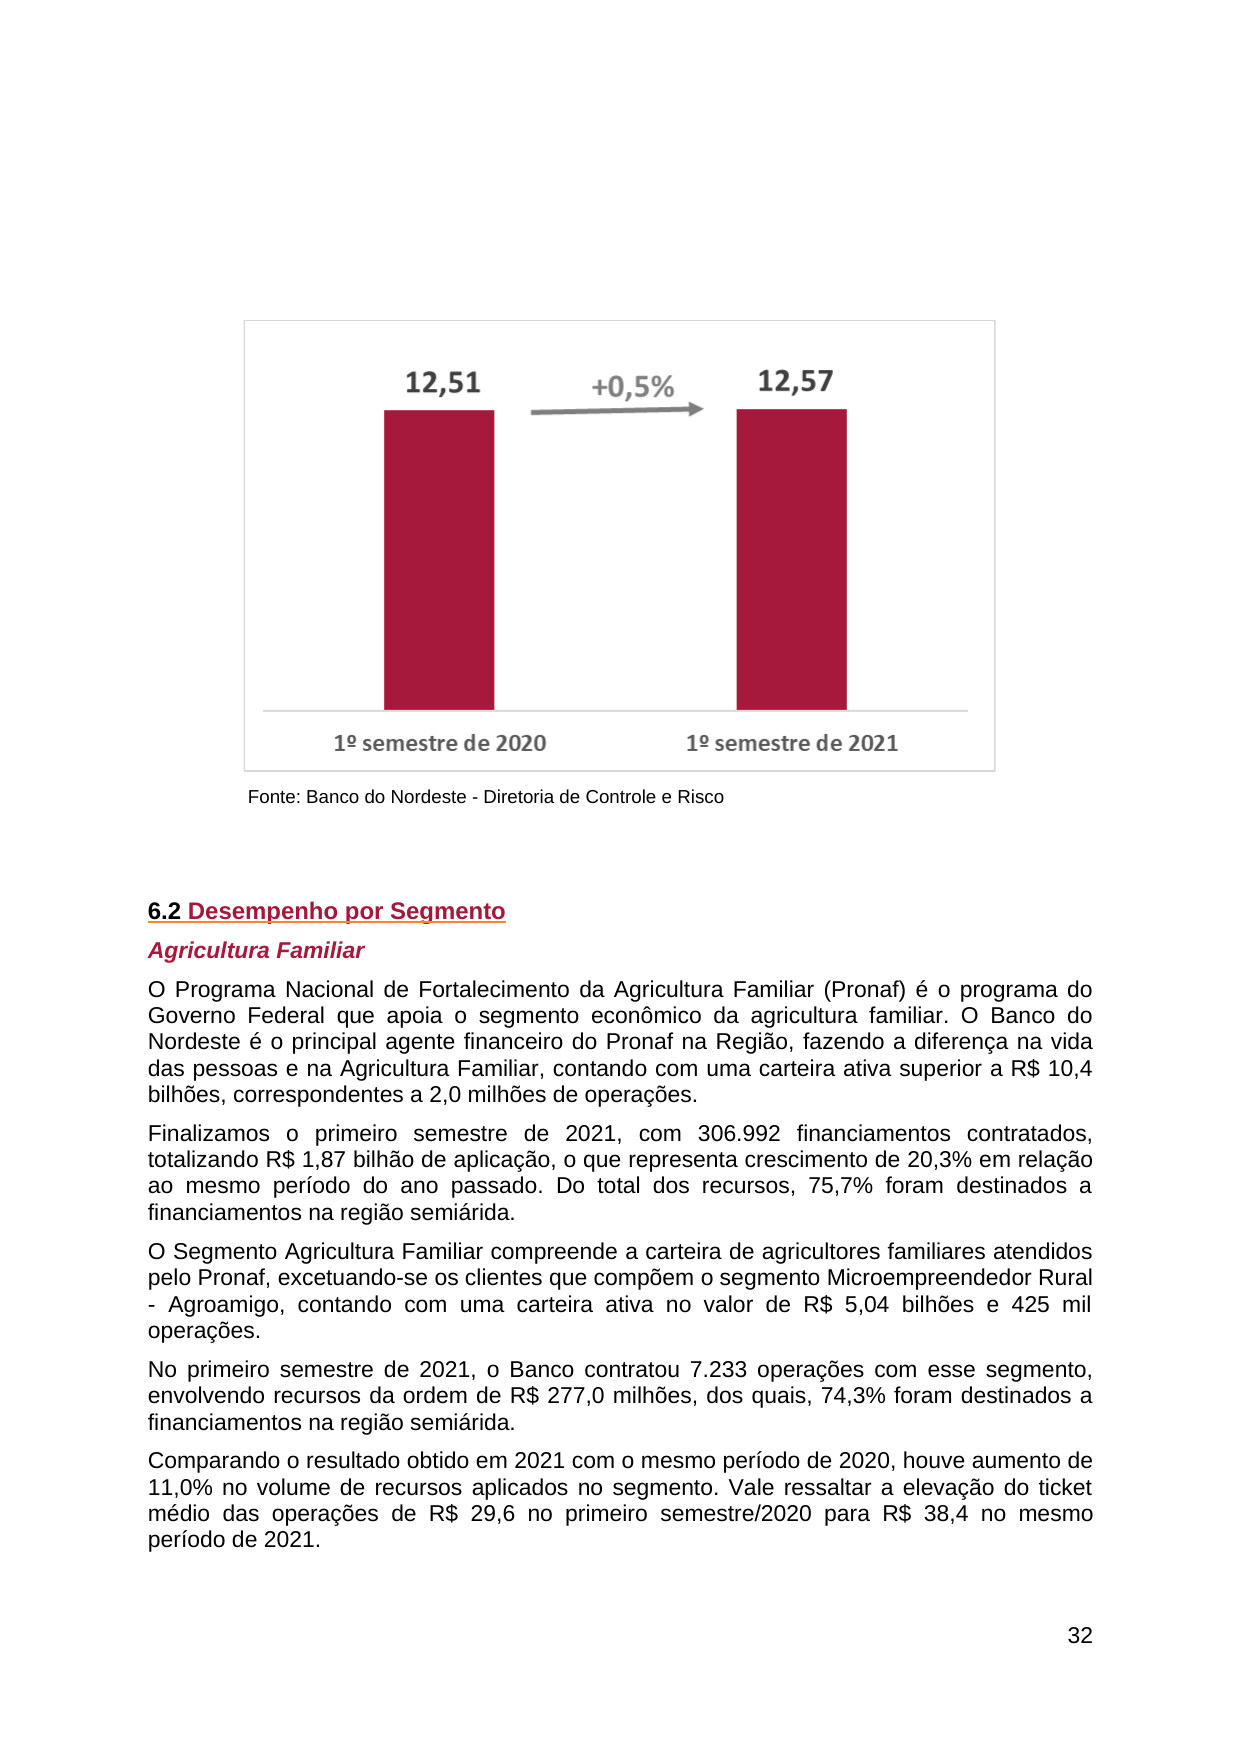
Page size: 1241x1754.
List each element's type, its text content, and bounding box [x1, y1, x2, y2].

picture [243, 320, 996, 772]
text O Programa Nacional de Fortalecimento da Agricultura Familiar (Pronaf) é o programa do Governo Federal que apoia o segmento econômico da agricultura familiar. O Banco do Nordeste é o principal agente financeiro do Pronaf na Região, fazendo a diferença na vida das pessoas e na Agricultura Familiar, contando com uma carteira ativa superior a R$ 10,4 bilhões, correspondentes a 2,0 milhões de operações. [148, 976, 1093, 1107]
text O Segmento Agricultura Familiar compreende a carteira de agricultores familiares atendidos pelo Pronaf, excetuando-se os clientes que compõem o segmento Microempreendedor Rural [148, 1238, 1093, 1291]
subtitle Agricultura Familiar [148, 937, 1221, 963]
text No primeiro semestre de 2021, o Banco contratou 7.233 operações com esse segmento, envolvendo recursos da ordem de R$ 277,0 milhões, dos quais, 74,3% foram destinados a financiamentos na região semiárida. [148, 1356, 1093, 1435]
text Fonte: Banco do Nordeste - Diretoria de Controle e Risco [248, 785, 1221, 807]
text Comparando o resultado obtido em 2021 com o mesmo período de 2020, houve aumento de 11,0% no volume de recursos aplicados no segmento. Vale ressaltar a elevação do ticket médio das operações de R$ 29,6 no primeiro semestre/2020 para R$ 38,4 no mesmo período de 2021. [148, 1447, 1093, 1553]
list Agroamigo, contando com uma carteira ativa no valor de R$ 5,04 bilhões e 425 mil operações. [148, 1291, 1093, 1343]
text Finalizamos o primeiro semestre de 2021, com 306.992 financiamentos contratados, totalizando R$ 1,87 bilhão de aplicação, o que representa crescimento de 20,3% em relação ao mesmo período do ano passado. Do total dos recursos, 75,7% foram destinados a financiamentos na região semiárida. [148, 1120, 1093, 1225]
text 32 [39, 1622, 1093, 1648]
list Desempenho por Segmento [148, 897, 1221, 924]
